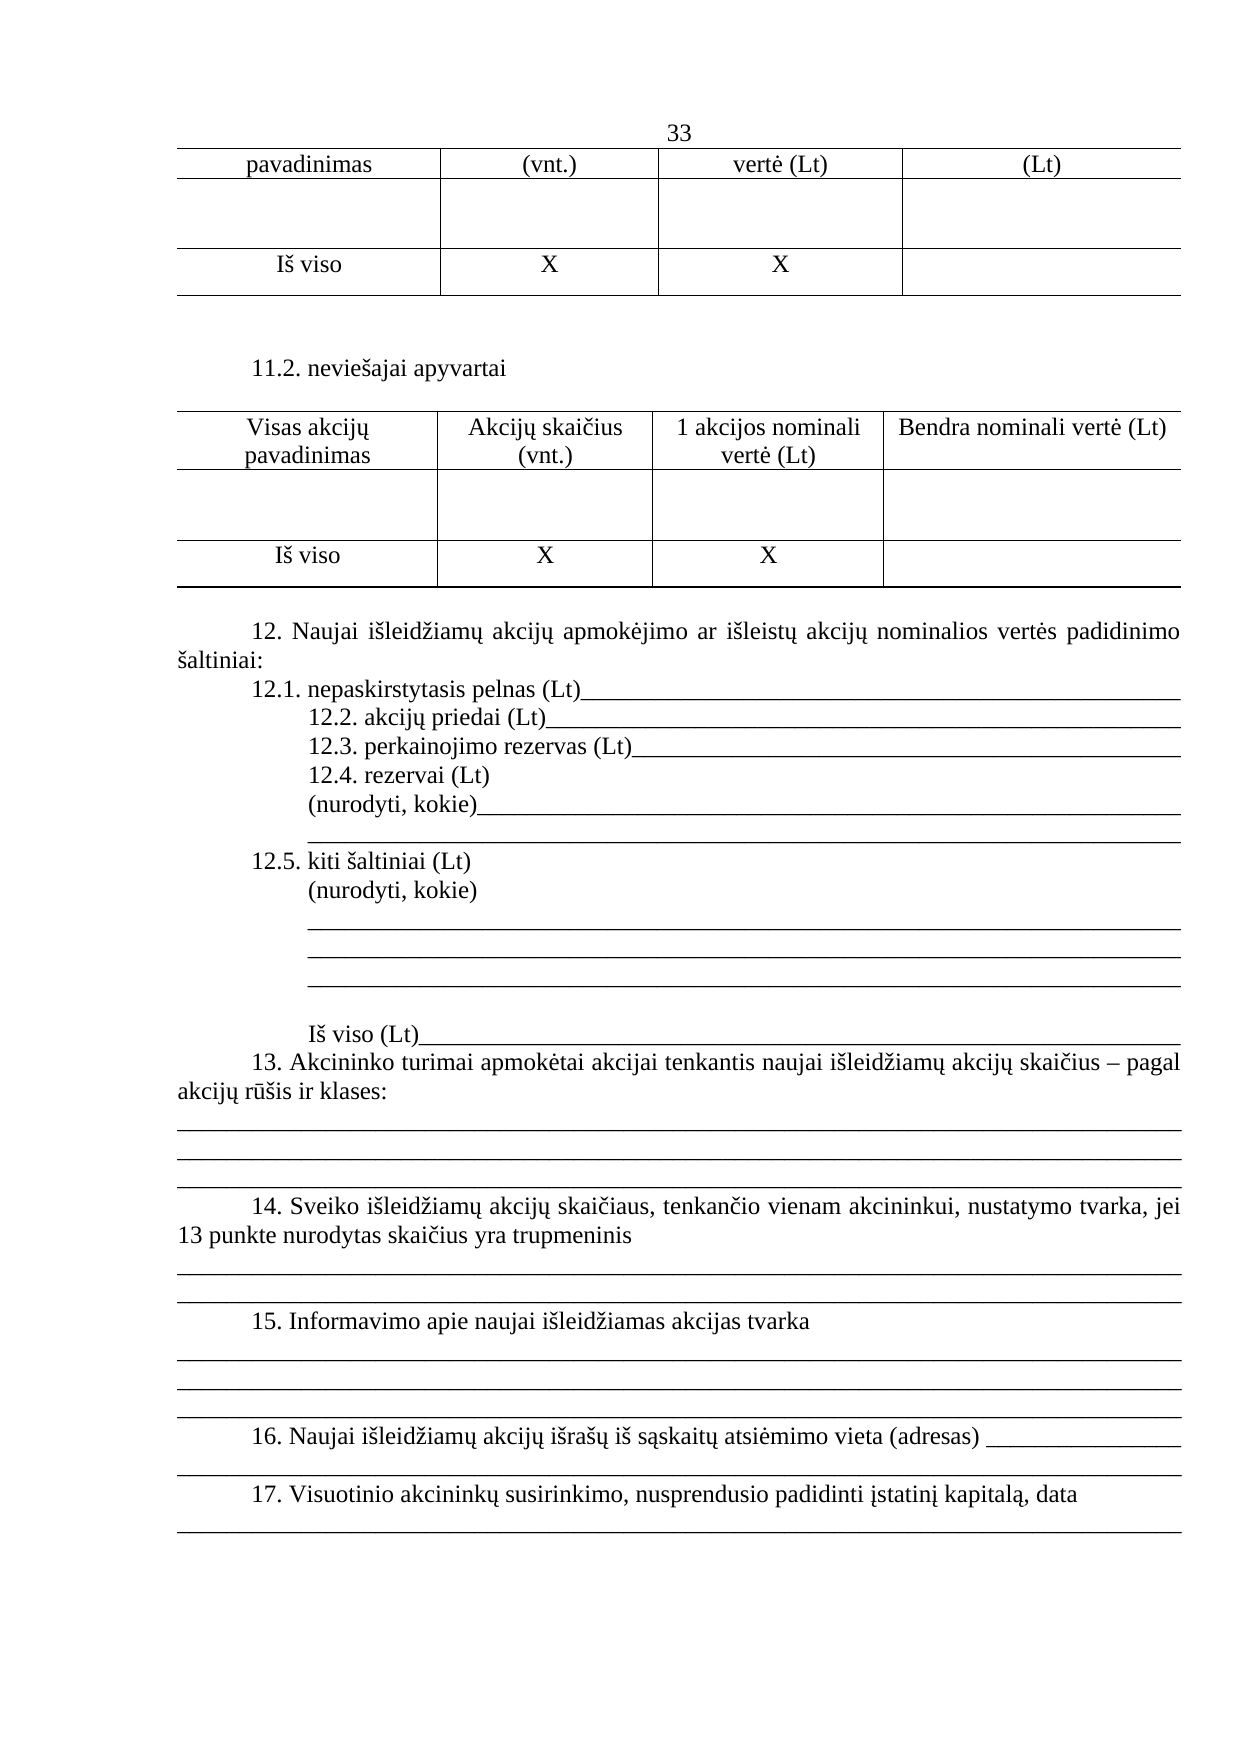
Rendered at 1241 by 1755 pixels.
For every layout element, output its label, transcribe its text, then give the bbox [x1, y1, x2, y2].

text 12.5. kiti šaltiniai (Lt) [177, 846, 1181, 875]
text 16. Naujai išleidžiamų akcijų išrašų iš sąskaitų atsiėmimo vieta (adresas) [177, 1421, 1181, 1450]
text 12.1. nepaskirstytasis pelnas (Lt) [177, 674, 1181, 702]
table_header 1 akcijos nominali vertė (Lt) [653, 412, 883, 469]
table_cell [903, 249, 1181, 294]
text Iš viso (Lt) [177, 1019, 1181, 1047]
text 11.2. neviešajai apyvartai [177, 353, 1181, 382]
table_header (Lt) [903, 149, 1181, 177]
table_cell [884, 470, 1181, 539]
table_cell X [653, 541, 883, 586]
table_header (vnt.) [441, 149, 658, 177]
text 12.4. rezervai (Lt) [177, 760, 1181, 789]
table_header Bendra nominali vertė (Lt) [884, 412, 1181, 469]
table_cell [903, 179, 1181, 248]
table_header Akcijų skaičius (vnt.) [438, 412, 652, 469]
table_cell X [438, 541, 652, 586]
table_cell [177, 470, 437, 539]
text 14. Sveiko išleidžiamų akcijų skaičiaus, tenkančio vienam akcininkui, nustatymo tvarka, jei 13 punkte nurodytas skaičius yra trupmeninis [177, 1191, 1181, 1249]
text (nurodyti, kokie) [177, 875, 1181, 904]
table_cell X [441, 249, 658, 294]
table_cell [177, 179, 440, 248]
table_cell X [659, 249, 902, 294]
table_header pavadinimas [177, 149, 440, 177]
table_cell Iš viso [177, 249, 440, 294]
text 12.3. perkainojimo rezervas (Lt) [177, 731, 1181, 760]
text 12. Naujai išleidžiamų akcijų apmokėjimo ar išleistų akcijų nominalios vertės padidinimo šaltiniai: [177, 616, 1181, 674]
text 12.2. akcijų priedai (Lt) [177, 702, 1181, 731]
table_cell [659, 179, 902, 248]
table_header vertė (Lt) [659, 149, 902, 177]
table_cell [438, 470, 652, 539]
table_cell [884, 541, 1181, 586]
text 15. Informavimo apie naujai išleidžiamas akcijas tvarka [177, 1306, 1181, 1335]
text (nurodyti, kokie) [177, 789, 1181, 817]
table_cell Iš viso [177, 541, 437, 586]
table_cell [653, 470, 883, 539]
table_header Visas akcijų pavadinimas [177, 412, 437, 469]
table_cell [441, 179, 658, 248]
text 13. Akcininko turimai apmokėtai akcijai tenkantis naujai išleidžiamų akcijų skaičius – pagal akcijų rūšis ir klases: [177, 1047, 1181, 1105]
text 17. Visuotinio akcininkų susirinkimo, nusprendusio padidinti įstatinį kapitalą, data [177, 1479, 1181, 1507]
